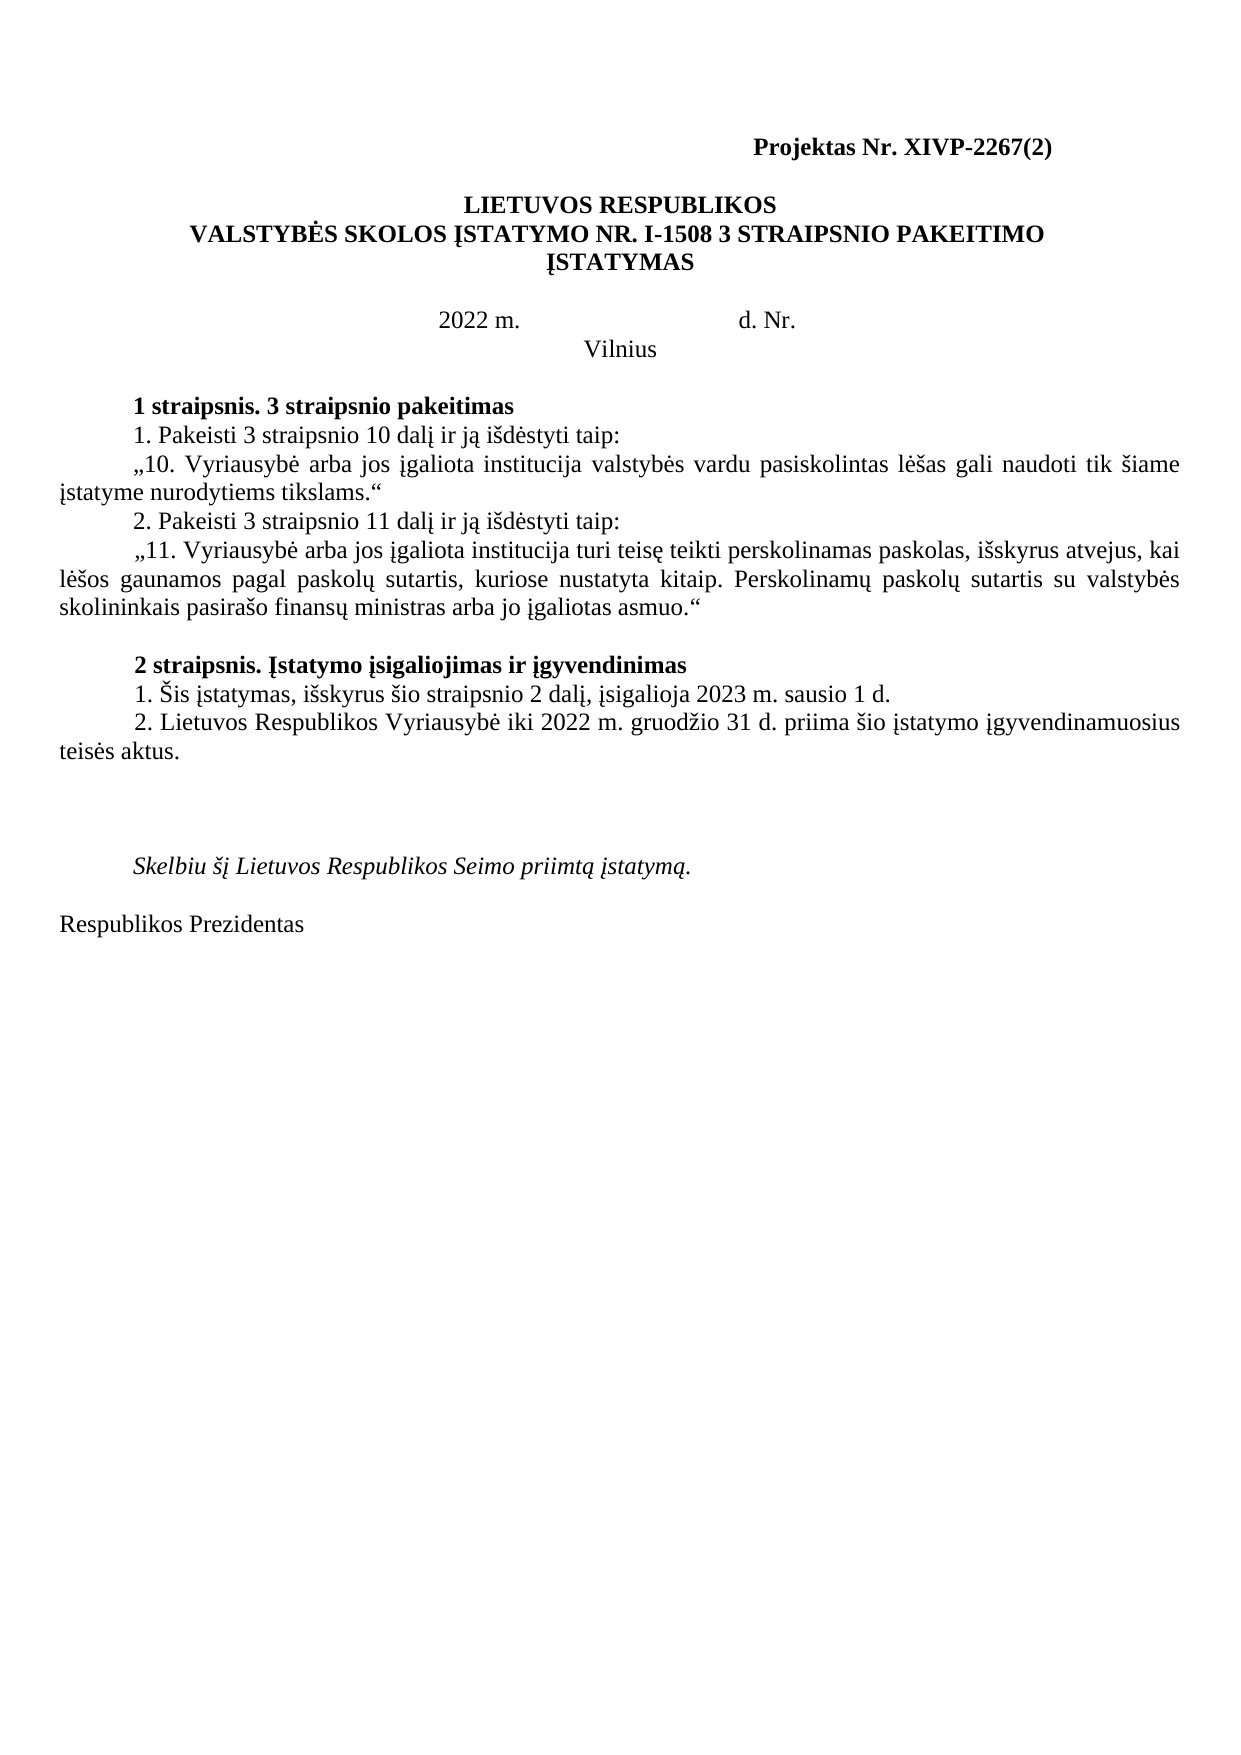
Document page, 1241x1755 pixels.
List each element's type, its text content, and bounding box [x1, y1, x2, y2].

text 1 straipsnis. 3 straipsnio pakeitimas [59, 391, 1181, 420]
text 2. Pakeisti 3 straipsnio 11 dalį ir ją išdėstyti taip: [59, 506, 1181, 535]
text „10. Vyriausybė arba jos įgaliota institucija valstybės vardu pasiskolintas lėšas gali naudoti tik šiame įstatyme nurodytiems tikslams.“ [59, 449, 1181, 506]
text 2. Lietuvos Respublikos Vyriausybė iki 2022 m. gruodžio 31 d. priima šio įstatymo įgyvendinamuosius teisės aktus. [59, 707, 1181, 765]
text Respublikos Prezidentas [59, 909, 1181, 937]
text „11. Vyriausybė arba jos įgaliota institucija turi teisę teikti perskolinamas paskolas, išskyrus atvejus, kai lėšos gaunamos pagal paskolų sutartis, kuriose nustatyta kitaip. Perskolinamų paskolų sutartis su valstybės skolininkais pasirašo finansų ministras arba jo įgaliotas asmuo.“ [59, 535, 1181, 621]
text LIETUVOS RESPUBLIKOS [59, 190, 1181, 219]
text 2022 m. d. Nr. [59, 305, 1181, 334]
text Vilnius [59, 334, 1181, 362]
text 2 straipsnis. Įstatymo įsigaliojimas ir įgyvendinimas [59, 650, 1181, 679]
text Projektas Nr. XIVP-2267(2) [753, 132, 1181, 161]
text 1. Šis įstatymas, išskyrus šio straipsnio 2 dalį, įsigalioja 2023 m. sausio 1 d. [59, 679, 1181, 707]
text Skelbiu šį Lietuvos Respublikos Seimo priimtą įstatymą. [59, 851, 1181, 880]
text 1. Pakeisti 3 straipsnio 10 dalį ir ją išdėstyti taip: [59, 420, 1181, 449]
text ĮSTATYMAS [59, 247, 1181, 276]
text VALSTYBĖS SKOLOS ĮSTATYMO NR. I-1508 3 STRAIPSNIO PAKEITIMO [59, 219, 1181, 247]
